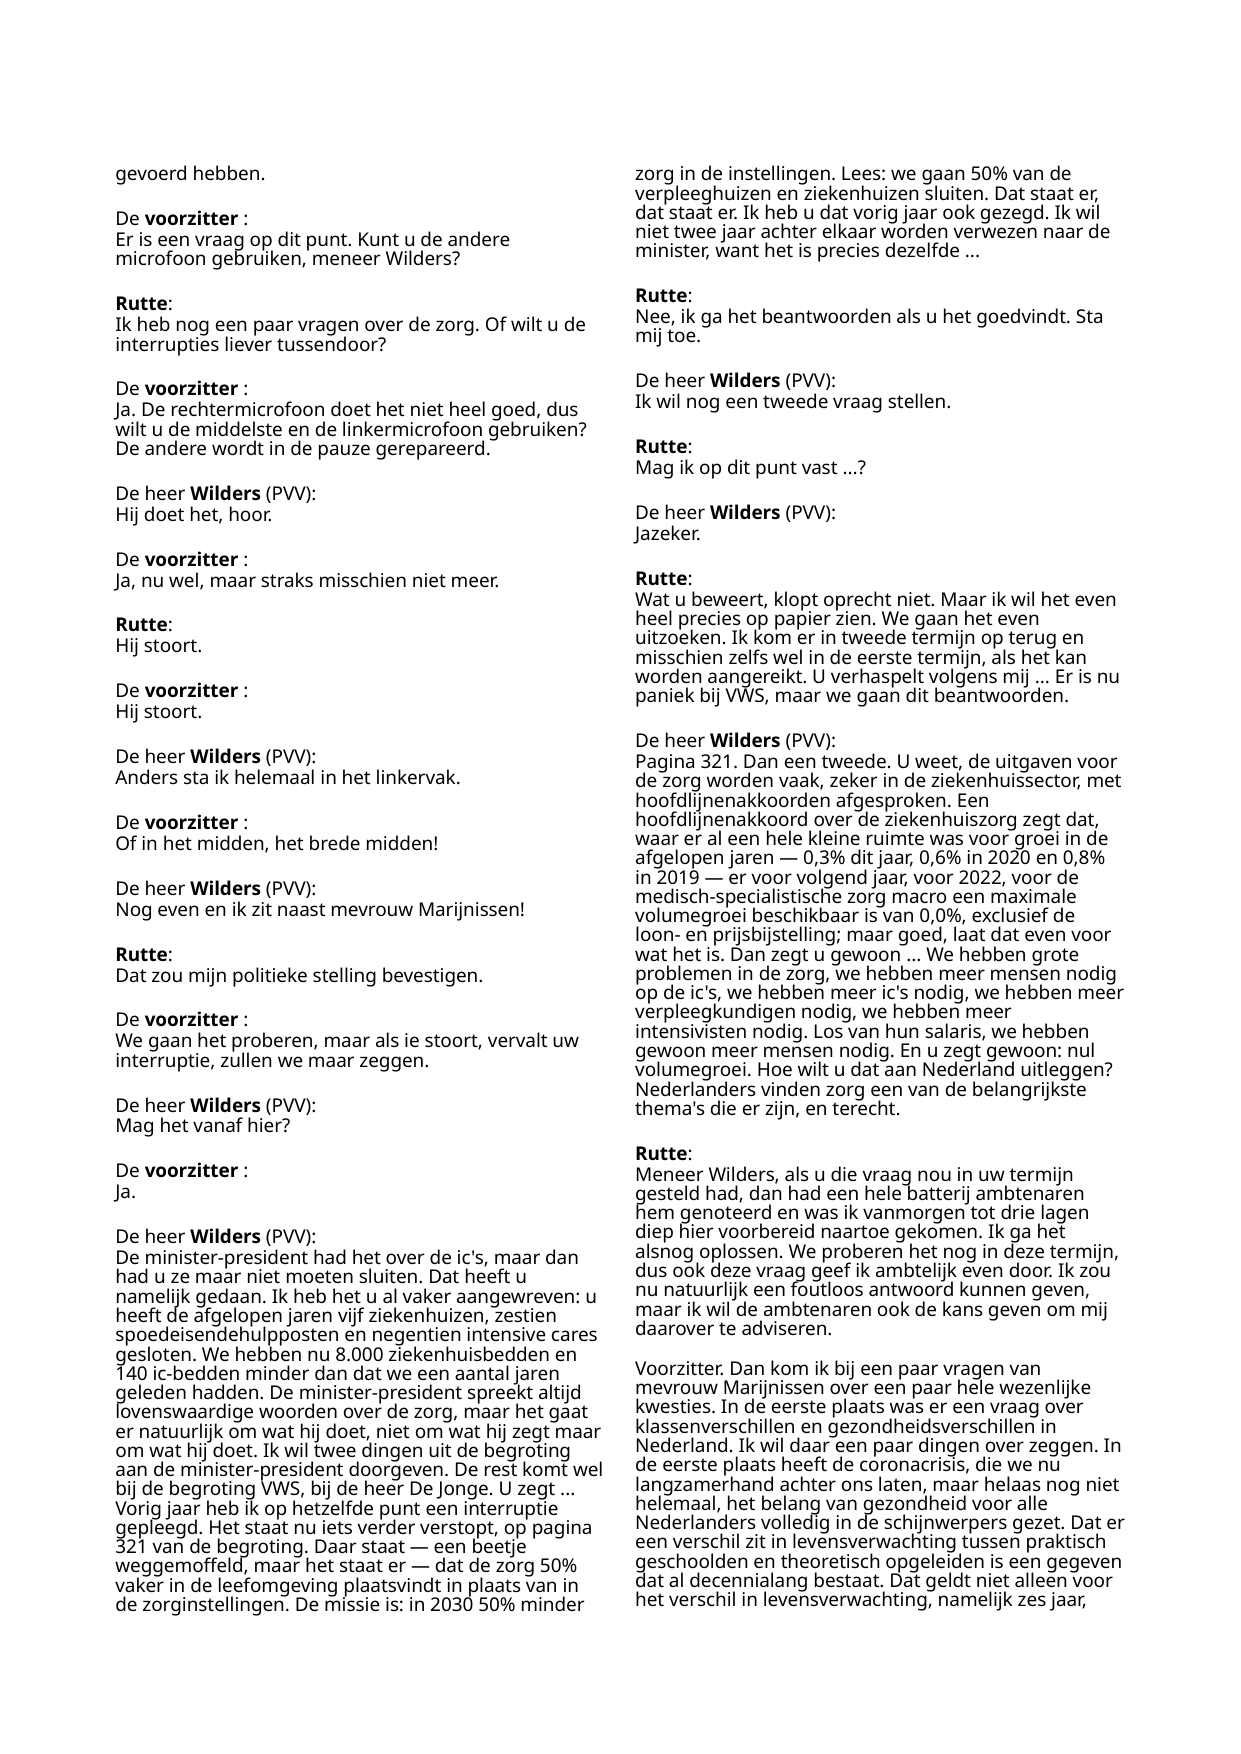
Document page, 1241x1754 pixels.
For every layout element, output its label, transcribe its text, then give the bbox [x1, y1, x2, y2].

text Meneer Wilders, als u die vraag nou in uw termijn gesteld had, dan had een hele batterij ambtenaren hem genoteerd en was ik vanmorgen tot drie lagen diep hier voorbereid naartoe gekomen. Ik ga het alsnog oplossen. We proberen het nog in deze termijn, dus ook deze vraag geef ik ambtelijk even door. Ik zou nu natuurlijk een foutloos antwoord kunnen geven, maar ik wil de ambtenaren ook de kans geven om mij daarover te adviseren. [635, 1166, 1125, 1339]
text Rutte: [115, 941, 605, 967]
text Ik heb nog een paar vragen over de zorg. Of wilt u de interrupties liever tussendoor? [115, 316, 605, 355]
text De voorzitter : [115, 1158, 605, 1183]
text De voorzitter : [115, 1007, 605, 1032]
text De voorzitter : [115, 677, 605, 703]
text Hij doet het, hoor. [115, 506, 605, 525]
text De heer Wilders (PVV): [115, 480, 605, 506]
text Hij stoort. [115, 637, 605, 657]
text Jazeker. [635, 525, 1125, 544]
text De heer Wilders (PVV): [635, 727, 1125, 753]
text Ja. De rechtermicrofoon doet het niet heel goed, dus wilt u de middelste en de linkermicrofoon gebruiken? De andere wordt in de pauze gerepareerd. [115, 401, 605, 459]
text De voorzitter : [115, 546, 605, 572]
text De heer Wilders (PVV): [115, 875, 605, 901]
text De voorzitter : [115, 809, 605, 835]
text Ja, nu wel, maar straks misschien niet meer. [115, 572, 605, 591]
text Ik wil nog een tweede vraag stellen. [635, 393, 1125, 413]
text De heer Wilders (PVV): [115, 1092, 605, 1117]
text De voorzitter : [115, 205, 605, 231]
text Wat u beweert, klopt oprecht niet. Maar ik wil het even heel precies op papier zien. We gaan het even uitzoeken. Ik kom er in tweede termijn op terug en misschien zelfs wel in de eerste termijn, als het kan worden aangereikt. U verhaspelt volgens mij ... Er is nu paniek bij VWS, maar we gaan dit beantwoorden. [635, 591, 1125, 706]
text Ja. [115, 1183, 605, 1203]
text De heer Wilders (PVV): [635, 499, 1125, 525]
text De minister-president had het over de ic's, maar dan had u ze maar niet moeten sluiten. Dat heeft u namelijk gedaan. Ik heb het u al vaker aangewreven: u heeft de afgelopen jaren vijf ziekenhuizen, zestien spoedeisendehulpposten en negentien intensive cares gesloten. We hebben nu 8.000 ziekenhuisbedden en 140 ic-bedden minder dan dat we een aantal jaren geleden hadden. De minister-president spreekt altijd lovenswaardige woorden over de zorg, maar het gaat er natuurlijk om wat hij doet, niet om wat hij zegt maar om wat hij doet. Ik wil twee dingen uit de begroting aan de minister-president doorgeven. De rest komt wel bij de begroting VWS, bij de heer De Jonge. U zegt ... Vorig jaar heb ik op hetzelfde punt een interruptie gepleegd. Het staat nu iets verder verstopt, op pagina 321 van de begroting. Daar staat — een beetje weggemoffeld, maar het staat er — dat de zorg 50% vaker in de leefomgeving plaatsvindt in plaats van in de zorginstellingen. De missie is: in 2030 50% minder [115, 1249, 605, 1615]
text Er is een vraag op dit punt. Kunt u de andere microfoon gebruiken, meneer Wilders? [115, 231, 605, 270]
text Rutte: [115, 612, 605, 637]
text Anders sta ik helemaal in het linkervak. [115, 769, 605, 788]
text Rutte: [635, 565, 1125, 591]
text gevoerd hebben. [115, 165, 605, 184]
text zorg in de instellingen. Lees: we gaan 50% van de verpleeghuizen en ziekenhuizen sluiten. Dat staat er, dat staat er. Ik heb u dat vorig jaar ook gezegd. Ik wil niet twee jaar achter elkaar worden verwezen naar de minister, want het is precies dezelfde ... [635, 165, 1125, 262]
text De heer Wilders (PVV): [635, 368, 1125, 393]
text Rutte: [115, 291, 605, 316]
text Voorzitter. Dan kom ik bij een paar vragen van mevrouw Marijnissen over een paar hele wezenlijke kwesties. In de eerste plaats was er een vraag over klassenverschillen en gezondheidsverschillen in Nederland. Ik wil daar een paar dingen over zeggen. In de eerste plaats heeft de coronacrisis, die we nu langzamerhand achter ons laten, maar helaas nog niet helemaal, het belang van gezondheid voor alle Nederlanders volledig in de schijnwerpers gezet. Dat er een verschil zit in levensverwachting tussen praktisch geschoolden en theoretisch opgeleiden is een gegeven dat al decennialang bestaat. Dat geldt niet alleen voor het verschil in levensverwachting, namelijk zes jaar, [635, 1360, 1125, 1610]
text Nee, ik ga het beantwoorden als u het goedvindt. Sta mij toe. [635, 308, 1125, 347]
text Mag het vanaf hier? [115, 1117, 605, 1137]
text Nog even en ik zit naast mevrouw Marijnissen! [115, 901, 605, 920]
text Dat zou mijn politieke stelling bevestigen. [115, 967, 605, 986]
text Rutte: [635, 1140, 1125, 1166]
text We gaan het proberen, maar als ie stoort, vervalt uw interruptie, zullen we maar zeggen. [115, 1032, 605, 1071]
text Hij stoort. [115, 703, 605, 722]
text Mag ik op dit punt vast ...? [635, 459, 1125, 478]
text De heer Wilders (PVV): [115, 743, 605, 769]
text De voorzitter : [115, 376, 605, 401]
text Rutte: [635, 433, 1125, 459]
text Of in het midden, het brede midden! [115, 835, 605, 854]
text Rutte: [635, 282, 1125, 308]
text Pagina 321. Dan een tweede. U weet, de uitgaven voor de zorg worden vaak, zeker in de ziekenhuissector, met hoofdlijnenakkoorden afgesproken. Een hoofdlijnenakkoord over de ziekenhuiszorg zegt dat, waar er al een hele kleine ruimte was voor groei in de afgelopen jaren — 0,3% dit jaar, 0,6% in 2020 en 0,8% in 2019 — er voor volgend jaar, voor 2022, voor de medisch-specialistische zorg macro een maximale volumegroei beschikbaar is van 0,0%, exclusief de loon- en prijsbijstelling; maar goed, laat dat even voor wat het is. Dan zegt u gewoon ... We hebben grote problemen in de zorg, we hebben meer mensen nodig op de ic's, we hebben meer ic's nodig, we hebben meer verpleegkundigen nodig, we hebben meer intensivisten nodig. Los van hun salaris, we hebben gewoon meer mensen nodig. En u zegt gewoon: nul volumegroei. Hoe wilt u dat aan Nederland uitleggen? Nederlanders vinden zorg een van de belangrijkste thema's die er zijn, en terecht. [635, 753, 1125, 1119]
text De heer Wilders (PVV): [115, 1223, 605, 1249]
